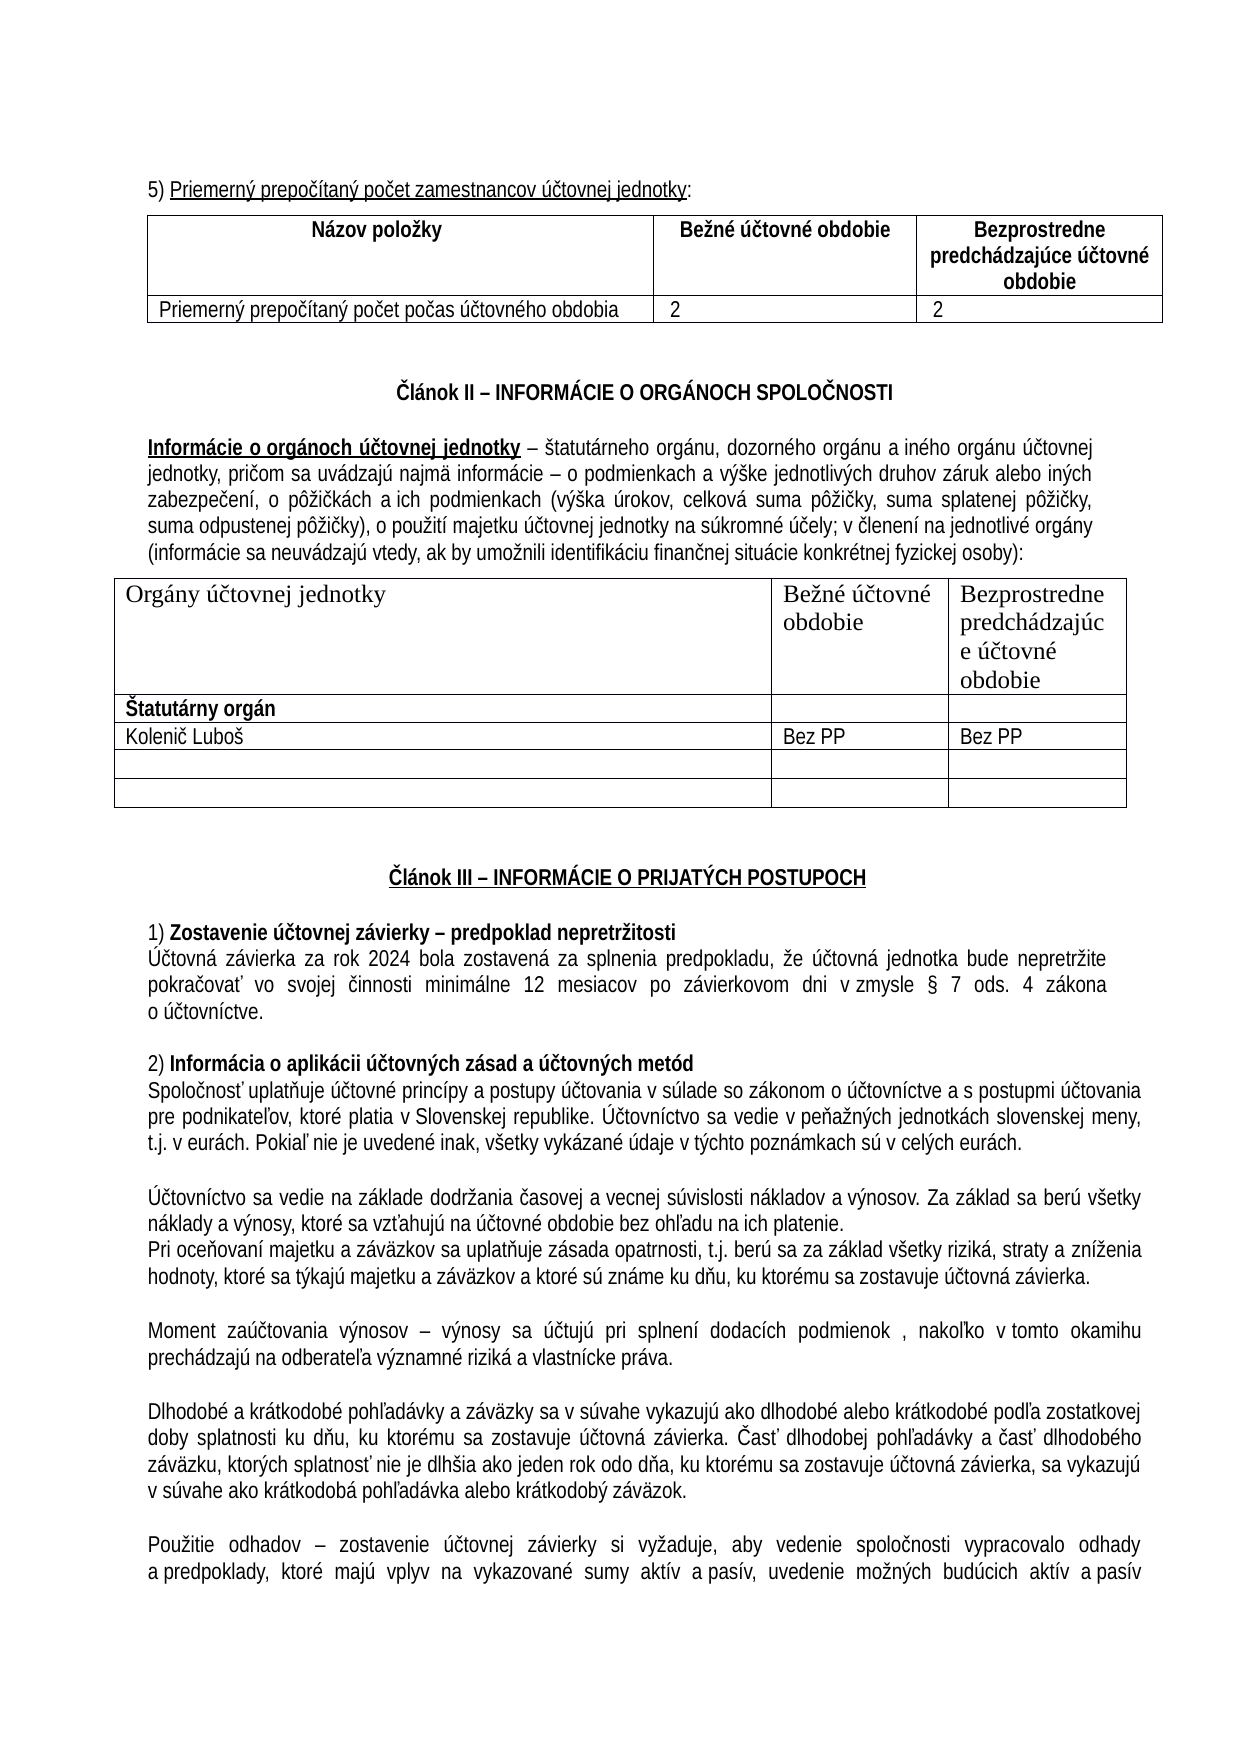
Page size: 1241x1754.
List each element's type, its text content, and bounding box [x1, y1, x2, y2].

table_header Bezprostredne predchádzajúce účtovné obdobie [949, 579, 1126, 694]
text 1) Zostavenie účtovnej závierky – predpoklad nepretržitosti [148, 918, 1107, 945]
table_cell Priemerný prepočítaný počet počas účtovného obdobia [148, 296, 653, 322]
table_cell 2 [917, 296, 1162, 322]
table_cell [949, 695, 1126, 722]
table_header Bežné účtovné obdobie [772, 579, 948, 694]
text Moment zaúčtovania výnosov – výnosy sa účtujú pri splnení dodacích podmienok , nakoľko v tomto okamihu prechádzajú na odberateľa významné riziká a vlastnícke práva. [148, 1317, 1141, 1370]
table_header Bežné účtovné obdobie [654, 216, 916, 294]
table_cell Štatutárny orgán [115, 695, 771, 722]
table_header Orgány účtovnej jednotky [115, 579, 771, 694]
table_cell Bez PP [949, 723, 1126, 749]
text Použitie odhadov – zostavenie účtovnej závierky si vyžaduje, aby vedenie spoločnosti vypracovalo odhady a predpoklady, ktoré majú vplyv na vykazované sumy aktív a pasív, uvedenie možných budúcich aktív a pasív [148, 1531, 1141, 1584]
table_cell Bez PP [772, 723, 948, 749]
text Pri oceňovaní majetku a záväzkov sa uplatňuje zásada opatrnosti, t.j. berú sa za základ všetky riziká, straty a zníženia hodnoty, ktoré sa týkajú majetku a záväzkov a ktoré sú známe ku dňu, ku ktorému sa zostavuje účtovná závierka. [148, 1236, 1141, 1289]
table_cell [115, 779, 771, 807]
text Spoločnosť uplatňuje účtovné princípy a postupy účtovania v súlade so zákonom o účtovníctve a s postupmi účtovania pre podnikateľov, ktoré platia v Slovenskej republike. Účtovníctvo sa vedie v peňažných jednotkách slovenskej meny, t.j. v eurách. Pokiaľ nie je uvedené inak, všetky vykázané údaje v týchto poznámkach sú v celých eurách. [148, 1077, 1141, 1156]
text Článok III – INFORMÁCIE O PRIJATÝCH POSTUPOCH [148, 864, 1107, 891]
table_cell [772, 779, 948, 807]
table_header Názov položky [148, 216, 653, 294]
text Článok II – INFORMÁCIE O ORGÁNOCH SPOLOČNOSTI [148, 379, 1141, 405]
text Dlhodobé a krátkodobé pohľadávky a záväzky sa v súvahe vykazujú ako dlhodobé alebo krátkodobé podľa zostatkovej doby splatnosti ku dňu, ku ktorému sa zostavuje účtovná závierka. Časť dlhodobej pohľadávky a časť dlhodobého záväzku, ktorých splatnosť nie je dlhšia ako jeden rok odo dňa, ku ktorému sa zostavuje účtovná závierka, sa vykazujú v súvahe ako krátkodobá pohľadávka alebo krátkodobý záväzok. [148, 1398, 1141, 1503]
table_cell [115, 750, 771, 778]
text 2) Informácia o aplikácii účtovných zásad a účtovných metód [148, 1050, 1107, 1077]
text 5) Priemerný prepočítaný počet zamestnancov účtovnej jednotky: [148, 176, 1093, 202]
table_cell [949, 750, 1126, 778]
table_cell 2 [654, 296, 916, 322]
table_cell [772, 695, 948, 722]
table_cell [772, 750, 948, 778]
text Účtovníctvo sa vedie na základe dodržania časovej a vecnej súvislosti nákladov a výnosov. Za základ sa berú všetky náklady a výnosy, ktoré sa vzťahujú na účtovné obdobie bez ohľadu na ich platenie. [148, 1184, 1141, 1236]
text Informácie o orgánoch účtovnej jednotky – štatutárneho orgánu, dozorného orgánu a iného orgánu účtovnej jednotky, pričom sa uvádzajú najmä informácie – o podmienkach a výške jednotlivých druhov záruk alebo iných zabezpečení, o pôžičkách a ich podmienkach (výška úrokov, celková suma pôžičky, suma splatenej pôžičky, suma odpustenej pôžičky), o použití majetku účtovnej jednotky na súkromné účely; v členení na jednotlivé orgány (informácie sa neuvádzajú vtedy, ak by umožnili identifikáciu finančnej situácie konkrétnej fyzickej osoby): [148, 433, 1093, 565]
table_header Bezprostredne predchádzajúce účtovné obdobie [917, 216, 1162, 294]
table_cell [949, 779, 1126, 807]
text Účtovná závierka za rok 2024 bola zostavená za splnenia predpokladu, že účtovná jednotka bude nepretržite pokračovať vo svojej činnosti minimálne 12 mesiacov po závierkovom dni v zmysle § 7 ods. 4 zákona o účtovníctve. [148, 945, 1107, 1024]
table_cell Kolenič Luboš [115, 723, 771, 749]
